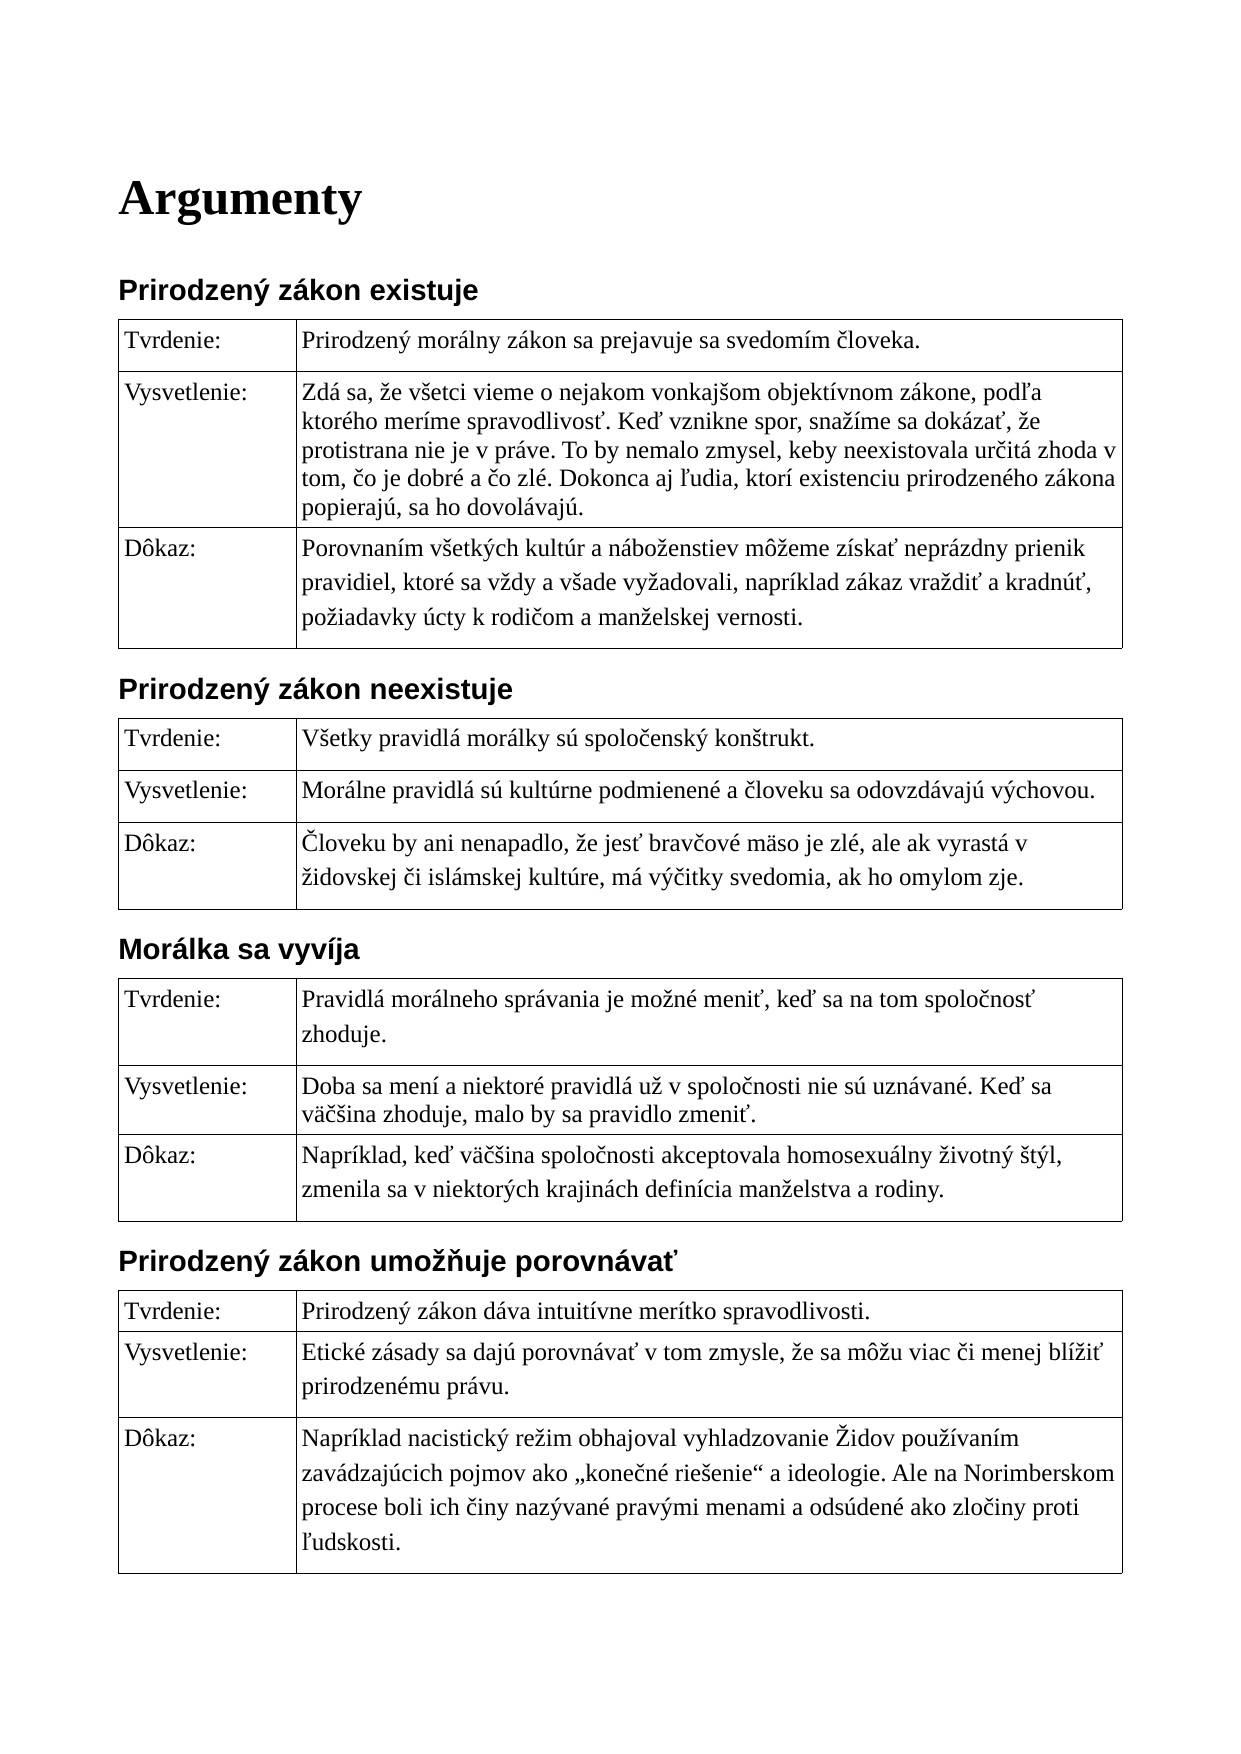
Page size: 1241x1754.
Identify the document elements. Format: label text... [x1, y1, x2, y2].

table_header Prirodzený morálny zákon sa prejavuje sa svedomím človeka. [297, 320, 1122, 371]
table_header Všetky pravidlá morálky sú spoločenský konštrukt. [297, 719, 1122, 770]
table_cell Dôkaz: [119, 528, 296, 648]
table_cell Dôkaz: [119, 1135, 296, 1221]
table_header Prirodzený zákon dáva intuitívne merítko spravodlivosti. [297, 1291, 1122, 1331]
table_header Tvrdenie: [119, 979, 296, 1065]
table_cell Človeku by ani nenapadlo, že jesť bravčové mäso je zlé, ale ak vyrastá v židovskej či islámskej kultúre, má výčitky svedomia, ak ho omylom zje. [297, 823, 1122, 908]
table_cell Napríklad, keď väčšina spoločnosti akceptovala homosexuálny životný štýl, zmenila sa v niektorých krajinách definícia manželstva a rodiny. [297, 1135, 1122, 1221]
subtitle Prirodzený zákon neexistuje [118, 672, 1122, 705]
table_header Pravidlá morálneho správania je možné meniť, keď sa na tom spoločnosť zhoduje. [297, 979, 1122, 1065]
table_cell Napríklad nacistický režim obhajoval vyhladzovanie Židov používaním zavádzajúcich pojmov ako „konečné riešenie“ a ideologie. Ale na Norimberskom procese boli ich činy nazývané pravými menami a odsúdené ako zločiny proti ľudskosti. [297, 1418, 1122, 1573]
table_cell Doba sa mení a niektoré pravidlá už v spoločnosti nie sú uznávané. Keď sa väčšina zhoduje, malo by sa pravidlo zmeniť. [297, 1066, 1122, 1134]
table_cell Vysvetlenie: [119, 1332, 296, 1417]
table_cell Dôkaz: [119, 823, 296, 908]
table_cell Vysvetlenie: [119, 1066, 296, 1134]
table_header Tvrdenie: [119, 719, 296, 770]
table_header Tvrdenie: [119, 320, 296, 371]
subtitle Morálka sa vyvíja [118, 932, 1122, 966]
subtitle Argumenty [118, 168, 1122, 226]
table_cell Morálne pravidlá sú kultúrne podmienené a človeku sa odovzdávajú výchovou. [297, 771, 1122, 822]
table_cell Porovnaním všetkých kultúr a náboženstiev môžeme získať neprázdny prienik pravidiel, ktoré sa vždy a všade vyžadovali, napríklad zákaz vraždiť a kradnúť, požiadavky úcty k rodičom a manželskej vernosti. [297, 528, 1122, 648]
table_cell Vysvetlenie: [119, 771, 296, 822]
subtitle Prirodzený zákon existuje [118, 273, 1122, 307]
table_cell Vysvetlenie: [119, 372, 296, 527]
table_cell Zdá sa, že všetci vieme o nejakom vonkajšom objektívnom zákone, podľa ktorého meríme spravodlivosť. Keď vznikne spor, snažíme sa dokázať, že protistrana nie je v práve. To by nemalo zmysel, keby neexistovala určitá zhoda v tom, čo je dobré a čo zlé. Dokonca aj ľudia, ktorí existenciu prirodzeného zákona popierajú, sa ho dovolávajú. [297, 372, 1122, 527]
table_cell Dôkaz: [119, 1418, 296, 1573]
subtitle Prirodzený zákon umožňuje porovnávať [118, 1244, 1122, 1278]
table_header Tvrdenie: [119, 1291, 296, 1331]
table_cell Etické zásady sa dajú porovnávať v tom zmysle, že sa môžu viac či menej blížiť prirodzenému právu. [297, 1332, 1122, 1417]
